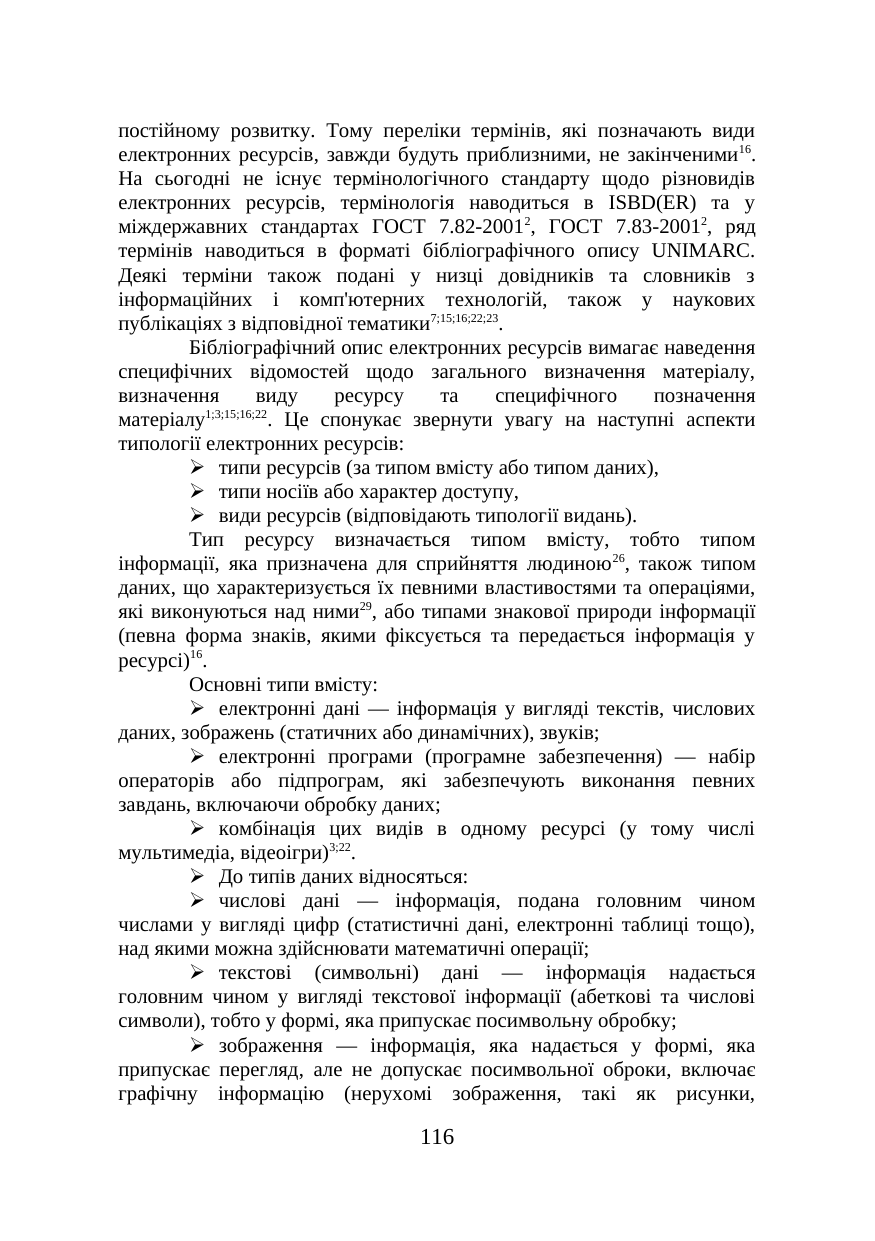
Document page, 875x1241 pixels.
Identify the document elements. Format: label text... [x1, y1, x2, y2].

list типи ресурсів (за типом вмісту або типом даних), [118, 455, 756, 479]
text постійному розвитку. Тому переліки термінів, які позначають види електронних ресурсів, завжди будуть приблизними, не закінченими16. На сьогодні не існує термінологічного стандарту щодо різновидів електронних ресурсів, термінологія наводиться в ISBD(ER) та у міждержавних стандартах ГОСТ 7.82-20012, ГОСТ 7.83-20012, ряд термінів наводиться в форматі бібліографічного опису UNIMARC. Деякі терміни також подані у низці довідників та словників з інформаційних і комп'ютерних технологій, також у наукових публікаціях з відповідної тематики7;15;16;22;23. [118, 118, 756, 335]
list електронні програми (програмне забезпечення) — набір операторів або підпрограм, які забезпечують виконання певних завдань, включаючи обробку даних; [118, 744, 756, 816]
list види ресурсів (відповідають типології видань). [118, 503, 756, 527]
list числові дані — інформація, подана головним чином числами у вигляді цифр (статистичні дані, електронні таблиці тощо), над якими можна здійснювати математичні операції; [118, 888, 756, 960]
list До типів даних відносяться: [118, 864, 756, 888]
text Основні типи вмісту: [118, 672, 756, 696]
list комбінація цих видів в одному ресурсі (у тому числі мультимедіа, відеоігри)3;22. [118, 816, 756, 864]
list зображення — інформація, яка надається у формі, яка припускає перегляд, але не допускає посимвольної оброки, включає графічну інформацію (нерухомі зображення, такі як рисунки, [118, 1032, 756, 1105]
text Тип ресурсу визначається типом вмісту, тобто типом інформації, яка призначена для сприйняття людиною26, також типом даних, що характеризується їх певними властивостями та операціями, які виконуються над ними29, або типами знакової природи інформації (певна форма знаків, якими фіксується та передається інформація у ресурсі)16. [118, 527, 756, 672]
text Бібліографічний опис електронних ресурсів вимагає наведення специфічних відомостей щодо загального визначення матеріалу, визначення виду ресурсу та специфічного позначення матеріалу1;3;15;16;22. Це спонукає звернути увагу на наступні аспекти типології електронних ресурсів: [118, 335, 756, 455]
list текстові (символьні) дані — інформація надається головним чином у вигляді текстової інформації (абеткові та числові символи), тобто у формі, яка припускає посимвольну обробку; [118, 960, 756, 1032]
list типи носіїв або характер доступу, [118, 479, 756, 503]
list електронні дані — інформація у вигляді текстів, числових даних, зображень (статичних або динамічних), звуків; [118, 696, 756, 744]
